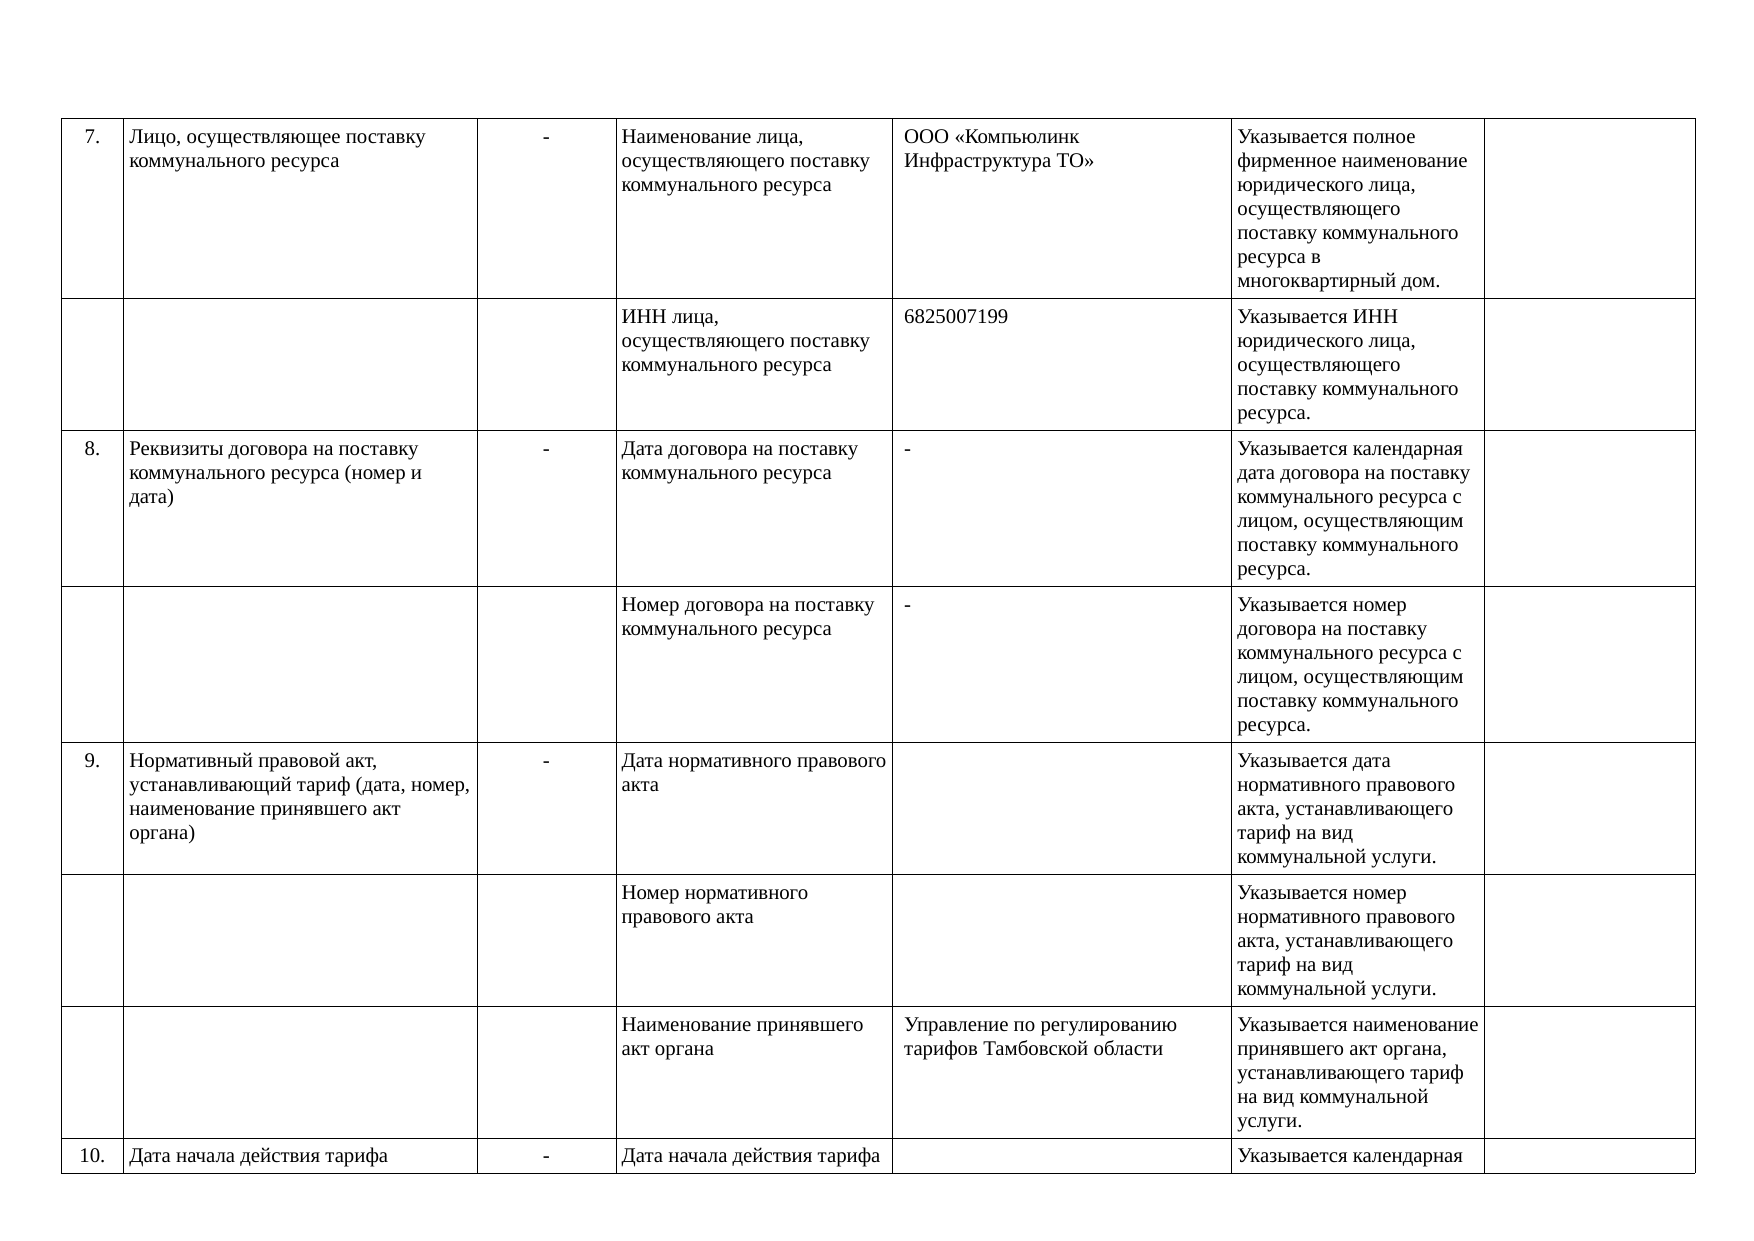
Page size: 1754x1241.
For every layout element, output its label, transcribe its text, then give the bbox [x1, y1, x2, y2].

table_cell Нормативный правовой акт, устанавливающий тариф (дата, номер, наименование принявшего акт органа) [124, 743, 477, 874]
table_cell [62, 1007, 123, 1137]
table_cell [1485, 299, 1695, 430]
table_cell Дата начала действия тарифа [617, 1139, 892, 1173]
table_cell [1485, 431, 1695, 586]
table_cell Дата нормативного правового акта [617, 743, 892, 874]
table_cell Дата начала действия тарифа [124, 1139, 477, 1173]
table_cell Дата договора на поставку коммунального ресурса [617, 431, 892, 586]
table_cell Наименование лица, осуществляющего поставку коммунального ресурса [617, 119, 892, 298]
table_cell Управление по регулированию тарифов Тамбовской области [893, 1007, 1231, 1137]
table_cell [124, 1007, 477, 1137]
table_cell [1485, 1139, 1695, 1173]
table_cell Лицо, осуществляющее поставку коммунального ресурса [124, 119, 477, 298]
table_cell Указывается полное фирменное наименование юридического лица, осуществляющего поставку коммунального ресурса в многоквартирный дом. [1232, 119, 1484, 298]
table_cell Указывается номер нормативного правового акта, устанавливающего тариф на вид коммунальной услуги. [1232, 875, 1484, 1006]
table_cell Указывается наименование принявшего акт органа, устанавливающего тариф на вид коммунальной услуги. [1232, 1007, 1484, 1137]
table_cell [62, 875, 123, 1006]
table_cell [1485, 119, 1695, 298]
table_cell [124, 587, 477, 742]
table_cell Наименование принявшего акт органа [617, 1007, 892, 1137]
table_cell [1485, 587, 1695, 742]
table_cell - [893, 587, 1231, 742]
table_cell [62, 587, 123, 742]
table_cell Указывается дата нормативного правового акта, устанавливающего тариф на вид коммунальной услуги. [1232, 743, 1484, 874]
table_cell - [893, 431, 1231, 586]
table_cell Номер договора на поставку коммунального ресурса [617, 587, 892, 742]
table_cell Указывается ИНН юридического лица, осуществляющего поставку коммунального ресурса. [1232, 299, 1484, 430]
table_cell Указывается номер договора на поставку коммунального ресурса с лицом, осуществляющим поставку коммунального ресурса. [1232, 587, 1484, 742]
table_cell [62, 299, 123, 430]
table_cell ИНН лица, осуществляющего поставку коммунального ресурса [617, 299, 892, 430]
table_cell [893, 1139, 1231, 1173]
table_cell [124, 299, 477, 430]
table_cell - [478, 119, 616, 298]
table_cell 9. [62, 743, 123, 874]
table_cell [1485, 743, 1695, 874]
table_cell [478, 875, 616, 1006]
table_cell [1485, 875, 1695, 1006]
table_cell 6825007199 [893, 299, 1231, 430]
table_cell 8. [62, 431, 123, 586]
table_cell Номер нормативного правового акта [617, 875, 892, 1006]
table_cell [478, 587, 616, 742]
table_cell - [478, 1139, 616, 1173]
table_cell 7. [62, 119, 123, 298]
table_cell 10. [62, 1139, 123, 1173]
table_cell [478, 1007, 616, 1137]
table_cell ООО «Компьюлинк Инфраструктура ТО» [893, 119, 1231, 298]
table_cell - [478, 431, 616, 586]
table_cell Указывается календарная [1232, 1139, 1484, 1173]
table_cell Указывается календарная дата договора на поставку коммунального ресурса с лицом, осуществляющим поставку коммунального ресурса. [1232, 431, 1484, 586]
table_cell Реквизиты договора на поставку коммунального ресурса (номер и дата) [124, 431, 477, 586]
table_cell [893, 875, 1231, 1006]
table_cell [1485, 1007, 1695, 1137]
table_cell - [478, 743, 616, 874]
table_cell [124, 875, 477, 1006]
table_cell [478, 299, 616, 430]
table_cell [893, 743, 1231, 874]
